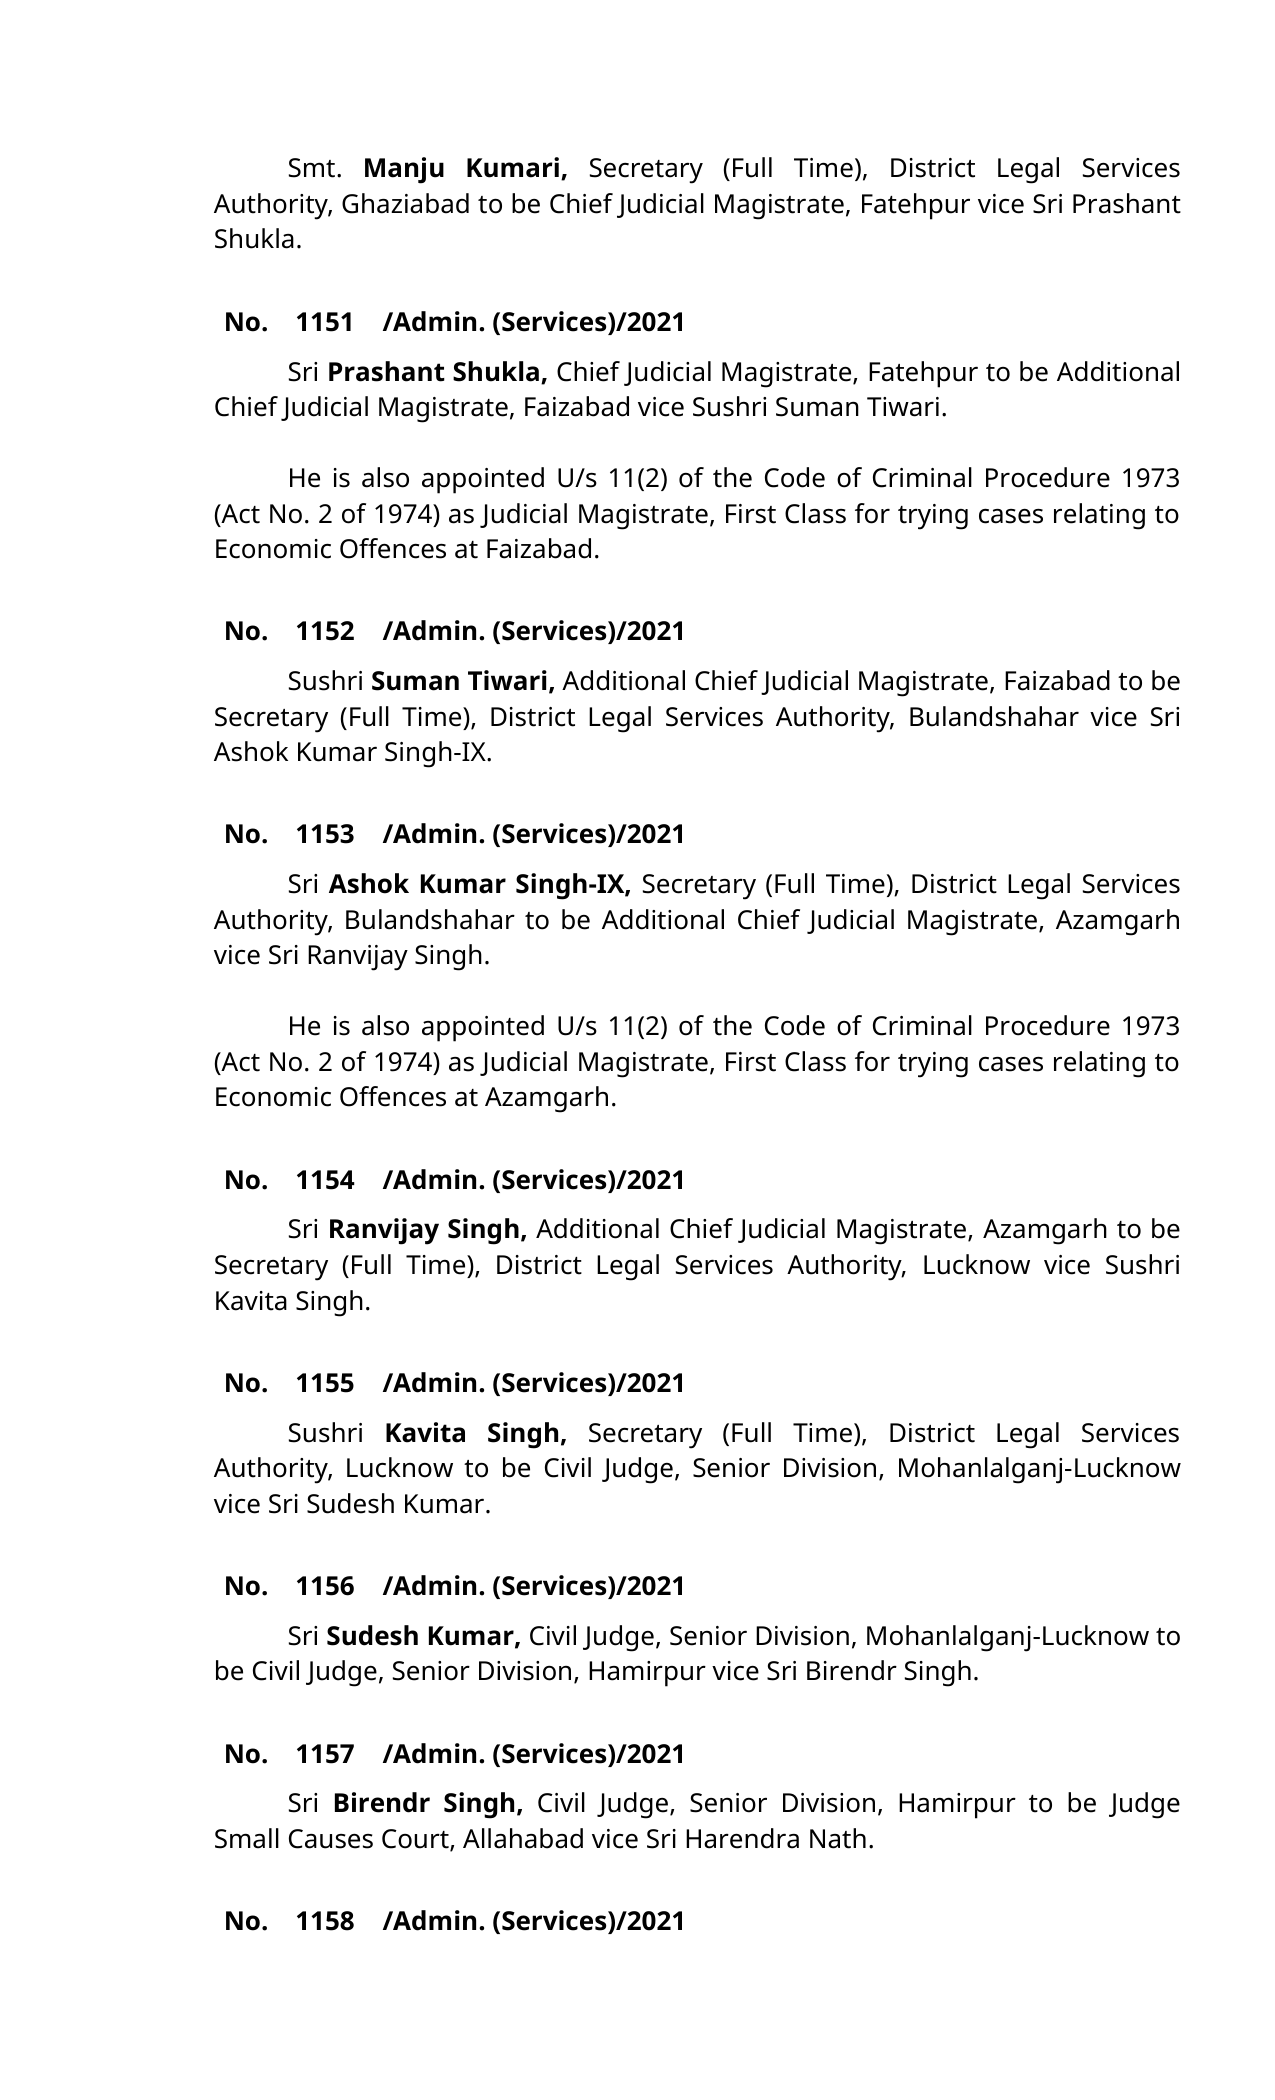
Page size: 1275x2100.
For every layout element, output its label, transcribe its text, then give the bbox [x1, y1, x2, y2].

table_header /Admin. (Services)/2021 [371, 805, 771, 866]
table_header /Admin. (Services)/2021 [371, 1353, 771, 1414]
text He is also appointed U/s 11(2) of the Code of Criminal Procedure 1973 (Act No. 2 of 1974) as Judicial Magistrate, First Class for trying cases relating to Economic Offences at Azamgarh. [214, 1008, 1181, 1114]
table_header No. [212, 1150, 284, 1211]
table_header [284, 602, 371, 663]
table_header [284, 1892, 371, 1953]
table_header No. [212, 1353, 284, 1414]
table_header /Admin. (Services)/2021 [371, 1556, 771, 1617]
table_header /Admin. (Services)/2021 [371, 602, 771, 663]
text Sri Ashok Kumar Singh-IX, Secretary (Full Time), District Legal Services Authority, Bulandshahar to be Additional Chief Judicial Magistrate, Azamgarh vice Sri Ranvijay Singh. [214, 866, 1181, 972]
table_header /Admin. (Services)/2021 [371, 292, 771, 353]
text Sri Ranvijay Singh, Additional Chief Judicial Magistrate, Azamgarh to be Secretary (Full Time), District Legal Services Authority, Lucknow vice Sushri Kavita Singh. [214, 1211, 1181, 1318]
table_header [284, 1556, 371, 1617]
table_header No. [212, 602, 284, 663]
table_header [284, 292, 371, 353]
table_header No. [212, 1892, 284, 1953]
table_header [284, 1724, 371, 1785]
table_header No. [212, 805, 284, 866]
table_header /Admin. (Services)/2021 [371, 1892, 771, 1953]
text Sri Birendr Singh, Civil Judge, Senior Division, Hamirpur to be Judge Small Causes Court, Allahabad vice Sri Harendra Nath. [214, 1785, 1181, 1856]
text Sri Sudesh Kumar, Civil Judge, Senior Division, Mohanlalganj-Lucknow to be Civil Judge, Senior Division, Hamirpur vice Sri Birendr Singh. [214, 1617, 1181, 1688]
table_header No. [212, 1724, 284, 1785]
table_header [284, 1150, 371, 1211]
text He is also appointed U/s 11(2) of the Code of Criminal Procedure 1973 (Act No. 2 of 1974) as Judicial Magistrate, First Class for trying cases relating to Economic Offences at Faizabad. [214, 460, 1181, 566]
text Sri Prashant Shukla, Chief Judicial Magistrate, Fatehpur to be Additional Chief Judicial Magistrate, Faizabad vice Sushri Suman Tiwari. [214, 353, 1181, 424]
table_header No. [212, 292, 284, 353]
text Smt. Manju Kumari, Secretary (Full Time), District Legal Services Authority, Ghaziabad to be Chief Judicial Magistrate, Fatehpur vice Sri Prashant Shukla. [214, 150, 1181, 257]
table_header [284, 1353, 371, 1414]
text Sushri Kavita Singh, Secretary (Full Time), District Legal Services Authority, Lucknow to be Civil Judge, Senior Division, Mohanlalganj-Lucknow vice Sri Sudesh Kumar. [214, 1414, 1181, 1521]
table_header No. [212, 1556, 284, 1617]
table_header /Admin. (Services)/2021 [371, 1724, 771, 1785]
table_header [284, 805, 371, 866]
text Sushri Suman Tiwari, Additional Chief Judicial Magistrate, Faizabad to be Secretary (Full Time), District Legal Services Authority, Bulandshahar vice Sri Ashok Kumar Singh-IX. [214, 663, 1181, 769]
table_header /Admin. (Services)/2021 [371, 1150, 771, 1211]
